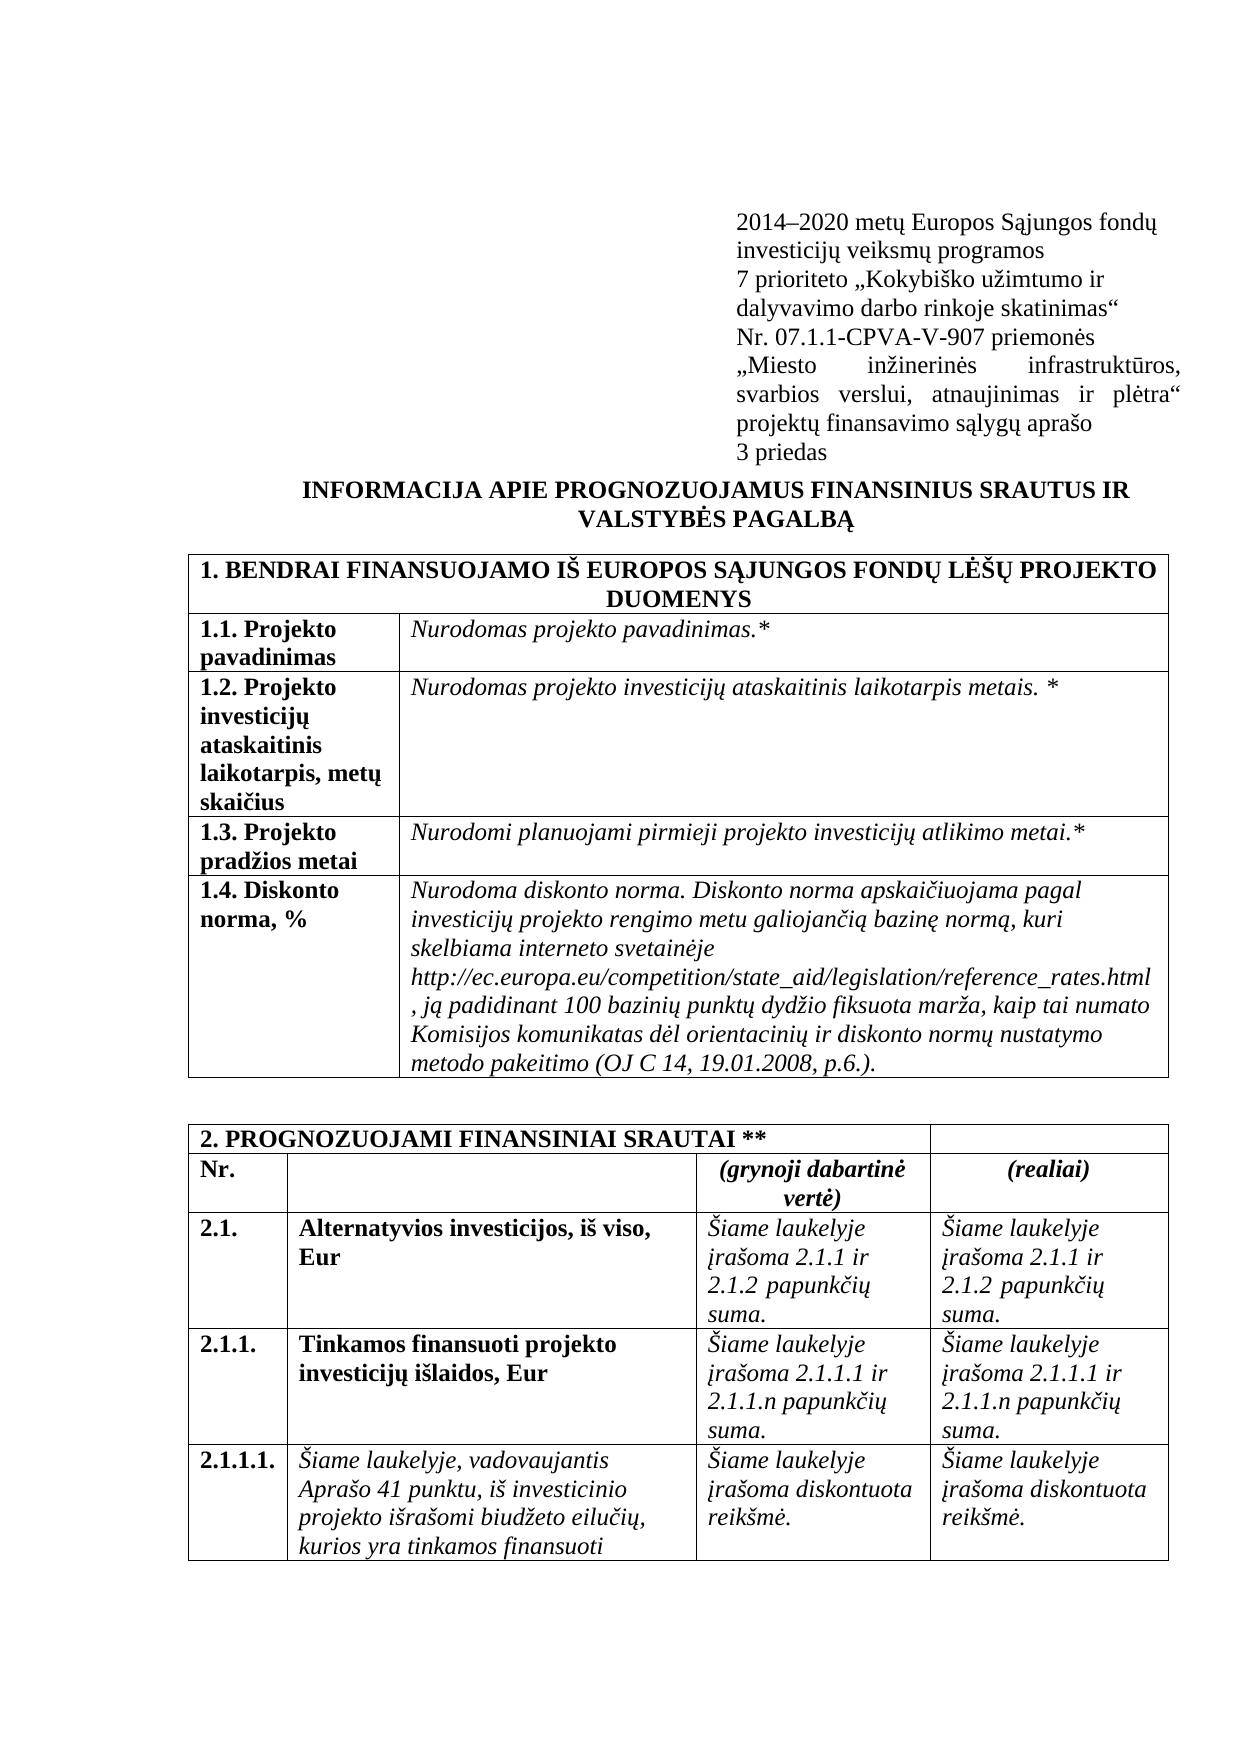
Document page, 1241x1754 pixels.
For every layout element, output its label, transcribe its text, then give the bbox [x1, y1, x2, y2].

text „Miesto inžinerinės infrastruktūros, svarbios verslui, atnaujinimas ir plėtra“ projektų finansavimo sąlygų aprašo [736, 350, 1181, 437]
text Nr. 07.1.1-CPVA-V-907 priemonės [736, 322, 1181, 350]
table_header [931, 1125, 1168, 1153]
text dalyvavimo darbo rinkoje skatinimas“ [736, 293, 1181, 322]
table_cell 1.3. Projekto pradžios metai [189, 817, 399, 874]
table_cell Šiame laukelyje įrašoma 2.1.1.1 ir 2.1.1.n papunkčių suma. [697, 1329, 930, 1444]
table_cell Tinkamos finansuoti projekto investicijų išlaidos, Eur [288, 1329, 696, 1444]
table_header 2. PROGNOZUOJAMI FINANSINIAI SRAUTAI ** [189, 1125, 930, 1153]
table_cell Nurodoma diskonto norma. Diskonto norma apskaičiuojama pagal investicijų projekto rengimo metu galiojančią bazinę normą, kuri skelbiama interneto svetainėje http://ec.europa.eu/competition/state_aid/legislation/reference_rates.html, ją padidinant 100 bazinių punktų dydžio fiksuota marža, kaip tai numato Komisijos komunikatas dėl orientacinių ir diskonto normų nustatymo metodo pakeitimo (OJ C 14, 19.01.2008, p.6.). [400, 876, 1168, 1077]
table_cell 1.2. Projekto investicijų ataskaitinis laikotarpis, metų skaičius [189, 672, 399, 816]
table_cell 1.4. Diskonto norma, % [189, 876, 399, 1077]
table_cell Šiame laukelyje įrašoma 2.1.1 ir 2.1.2 papunkčių suma. [697, 1213, 930, 1328]
table_cell Šiame laukelyje įrašoma 2.1.1.1 ir 2.1.1.n papunkčių suma. [931, 1329, 1168, 1444]
table_cell 1.1. Projekto pavadinimas [189, 614, 399, 671]
table_header 1. BENDRAI FINANSUOJAMO IŠ EUROPOS SĄJUNGOS FONDŲ LĖŠŲ PROJEKTO DUOMENYS [189, 555, 1168, 613]
table_cell 2.1. [189, 1213, 287, 1328]
table_cell (grynoji dabartinė vertė) [697, 1154, 930, 1212]
table_cell (realiai) [931, 1154, 1168, 1212]
text investicijų veiksmų programos [736, 235, 1181, 264]
text 2014–2020 metų Europos Sąjungos fondų [736, 207, 1181, 235]
table_cell Nurodomas projekto investicijų ataskaitinis laikotarpis metais. * [400, 672, 1168, 816]
table_cell Šiame laukelyje įrašoma 2.1.1 ir 2.1.2 papunkčių suma. [931, 1213, 1168, 1328]
table_cell 2.1.1.1. [189, 1445, 287, 1560]
table_cell Nr. [189, 1154, 287, 1212]
table_cell 2.1.1. [189, 1329, 287, 1444]
table_cell Šiame laukelyje, vadovaujantis Aprašo 41 punktu, iš investicinio projekto išrašomi biudžeto eilučių, kurios yra tinkamos finansuoti [288, 1445, 696, 1560]
table_cell Alternatyvios investicijos, iš viso, Eur [288, 1213, 696, 1328]
table_cell [288, 1154, 696, 1212]
table_header INFORMACIJA APIE PROGNOZUOJAMUS FINANSINIUS SRAUTUS IR VALSTYBĖS PAGALBĄ [177, 465, 1181, 1561]
table_cell Šiame laukelyje įrašoma diskontuota reikšmė. [697, 1445, 930, 1560]
text 7 prioriteto „Kokybiško užimtumo ir [736, 264, 1181, 293]
table_cell Nurodomas projekto pavadinimas.* [400, 614, 1168, 671]
table_cell Nurodomi planuojami pirmieji projekto investicijų atlikimo metai.* [400, 817, 1168, 874]
text 3 priedas [736, 437, 1181, 465]
table_cell Šiame laukelyje įrašoma diskontuota reikšmė. [931, 1445, 1168, 1560]
